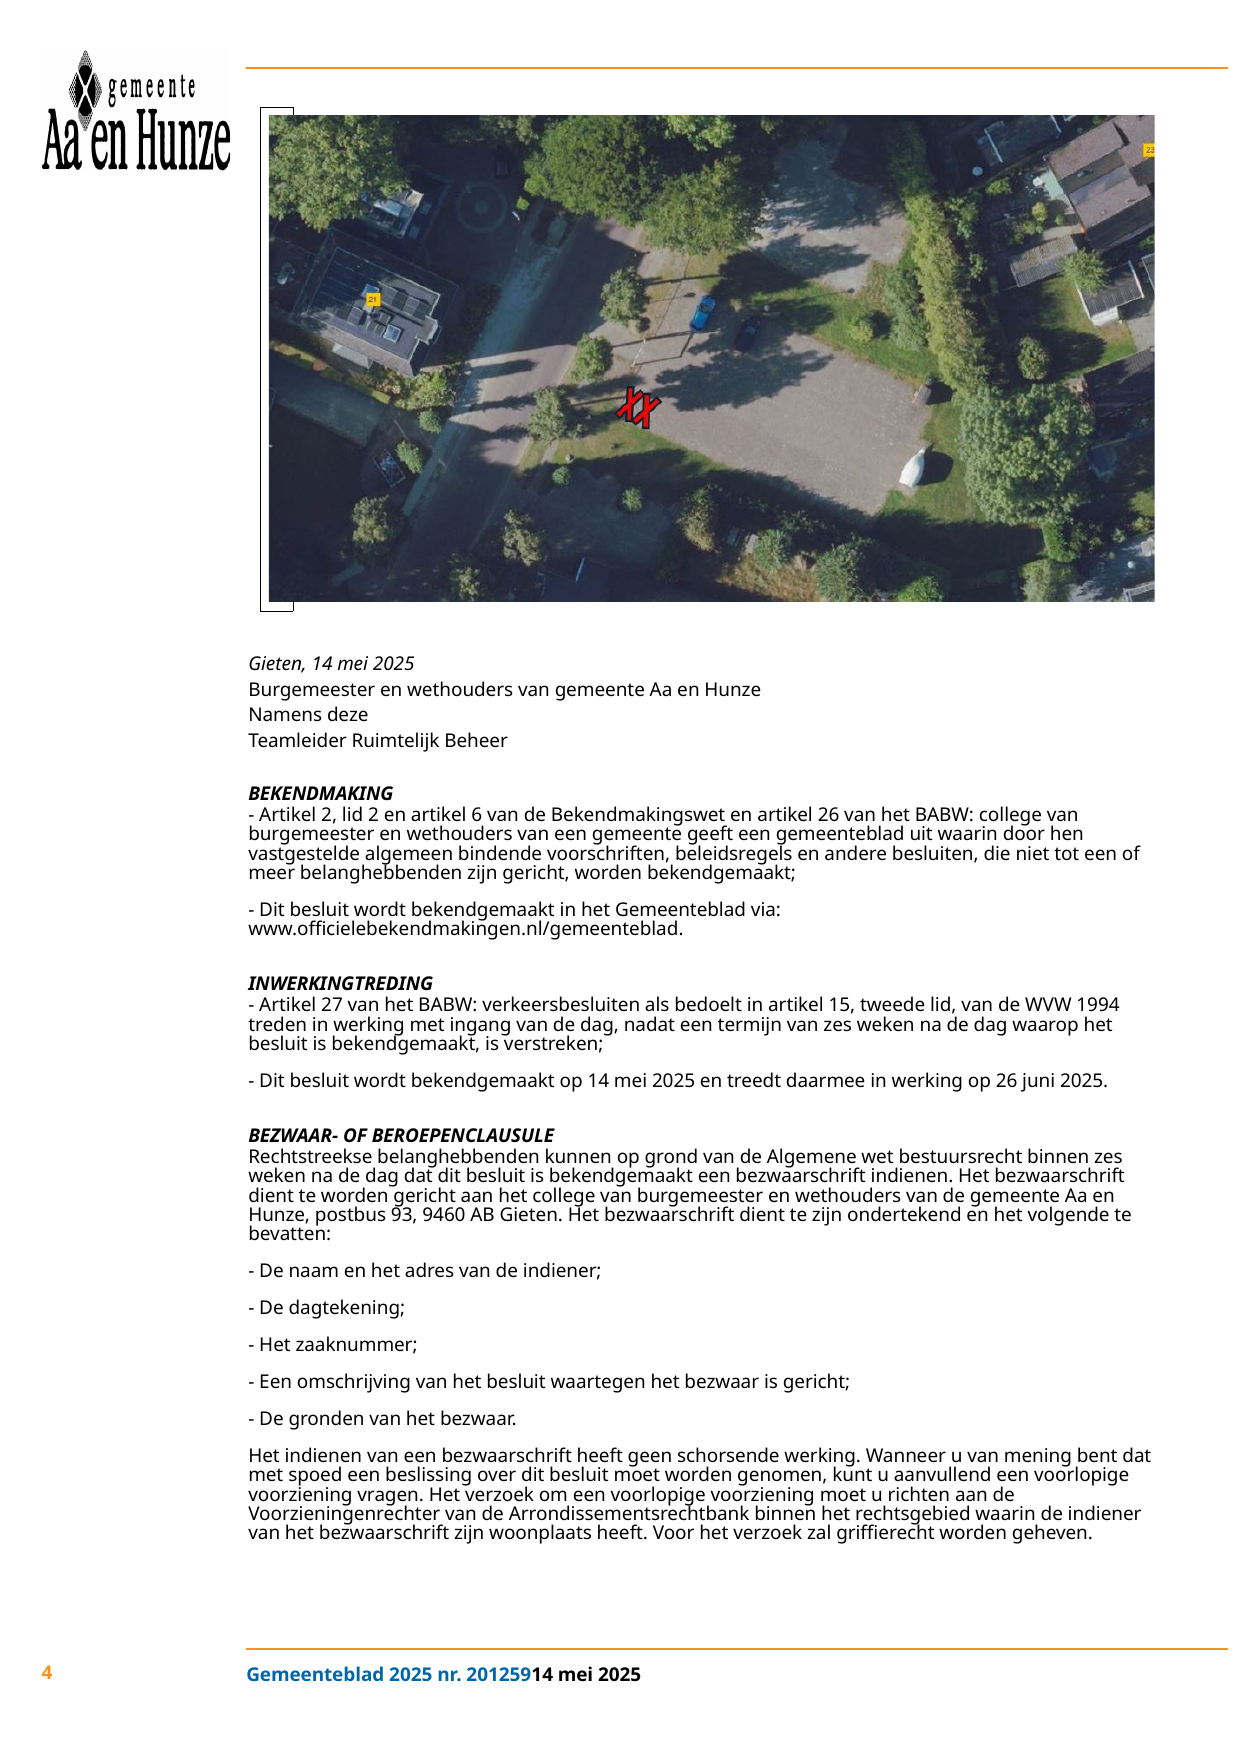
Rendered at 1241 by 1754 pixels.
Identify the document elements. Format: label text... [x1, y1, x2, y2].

text - Artikel 2, lid 2 en artikel 6 van de Bekendmakingswet en artikel 26 van het BABW: college van burgemeester en wethouders van een gemeente geeft een gemeenteblad uit waarin door hen vastgestelde algemeen bindende voorschriften, beleidsregels en andere besluiten, die niet tot een of meer belanghebbenden zijn gericht, worden bekendgemaakt; [248, 806, 1152, 883]
text - Het zaaknummer; [248, 1336, 1152, 1355]
text Teamleider Ruimtelijk Beheer [248, 727, 1152, 753]
text - De naam en het adres van de indiener; [248, 1262, 1152, 1281]
text INWERKINGTREDING [248, 971, 1152, 996]
text BEZWAAR- OF BEROEPENCLAUSULE [248, 1122, 1152, 1148]
text Het indienen van een bezwaarschrift heeft geen schorsende werking. Wanneer u van mening bent dat met spoed een beslissing over dit besluit moet worden genomen, kunt u aanvullend een voorlopige voorziening vragen. Het verzoek om een voorlopige voorziening moet u richten aan de Voorzieningenrechter van de Arrondissementsrechtbank binnen het rechtsgebied waarin de indiener van het bezwaarschrift zijn woonplaats heeft. Voor het verzoek zal griffierecht worden geheven. [248, 1447, 1152, 1543]
text - Dit besluit wordt bekendgemaakt op 14 mei 2025 en treedt daarmee in werking op 26 juni 2025. [248, 1072, 1152, 1091]
text BEKENDMAKING [248, 780, 1152, 806]
text - Een omschrijving van het besluit waartegen het bezwaar is gericht; [248, 1373, 1152, 1392]
text - Dit besluit wordt bekendgemaakt in het Gemeenteblad via: www.officielebekendmakingen.nl/gemeenteblad. [248, 901, 1152, 939]
text Gieten, 14 mei 2025 [248, 650, 1152, 676]
text Namens deze [248, 702, 1152, 727]
text - Artikel 27 van het BABW: verkeersbesluiten als bedoelt in artikel 15, tweede lid, van de WVW 1994 treden in werking met ingang van de dag, nadat een termijn van zes weken na de dag waarop het besluit is bekendgemaakt, is verstreken; [248, 996, 1152, 1054]
text Rechtstreekse belanghebbenden kunnen op grond van de Algemene wet bestuursrecht binnen zes weken na de dag dat dit besluit is bekendgemaakt een bezwaarschrift indienen. Het bezwaarschrift dient te worden gericht aan het college van burgemeester en wethouders van de gemeente Aa en Hunze, postbus 93, 9460 AB Gieten. Het bezwaarschrift dient te zijn ondertekend en het volgende te bevatten: [248, 1148, 1152, 1244]
text - De gronden van het bezwaar. [248, 1410, 1152, 1429]
text - De dagtekening; [248, 1299, 1152, 1318]
picture [268, 115, 1155, 602]
picture [41, 47, 231, 172]
text Burgemeester en wethouders van gemeente Aa en Hunze [248, 676, 1152, 702]
